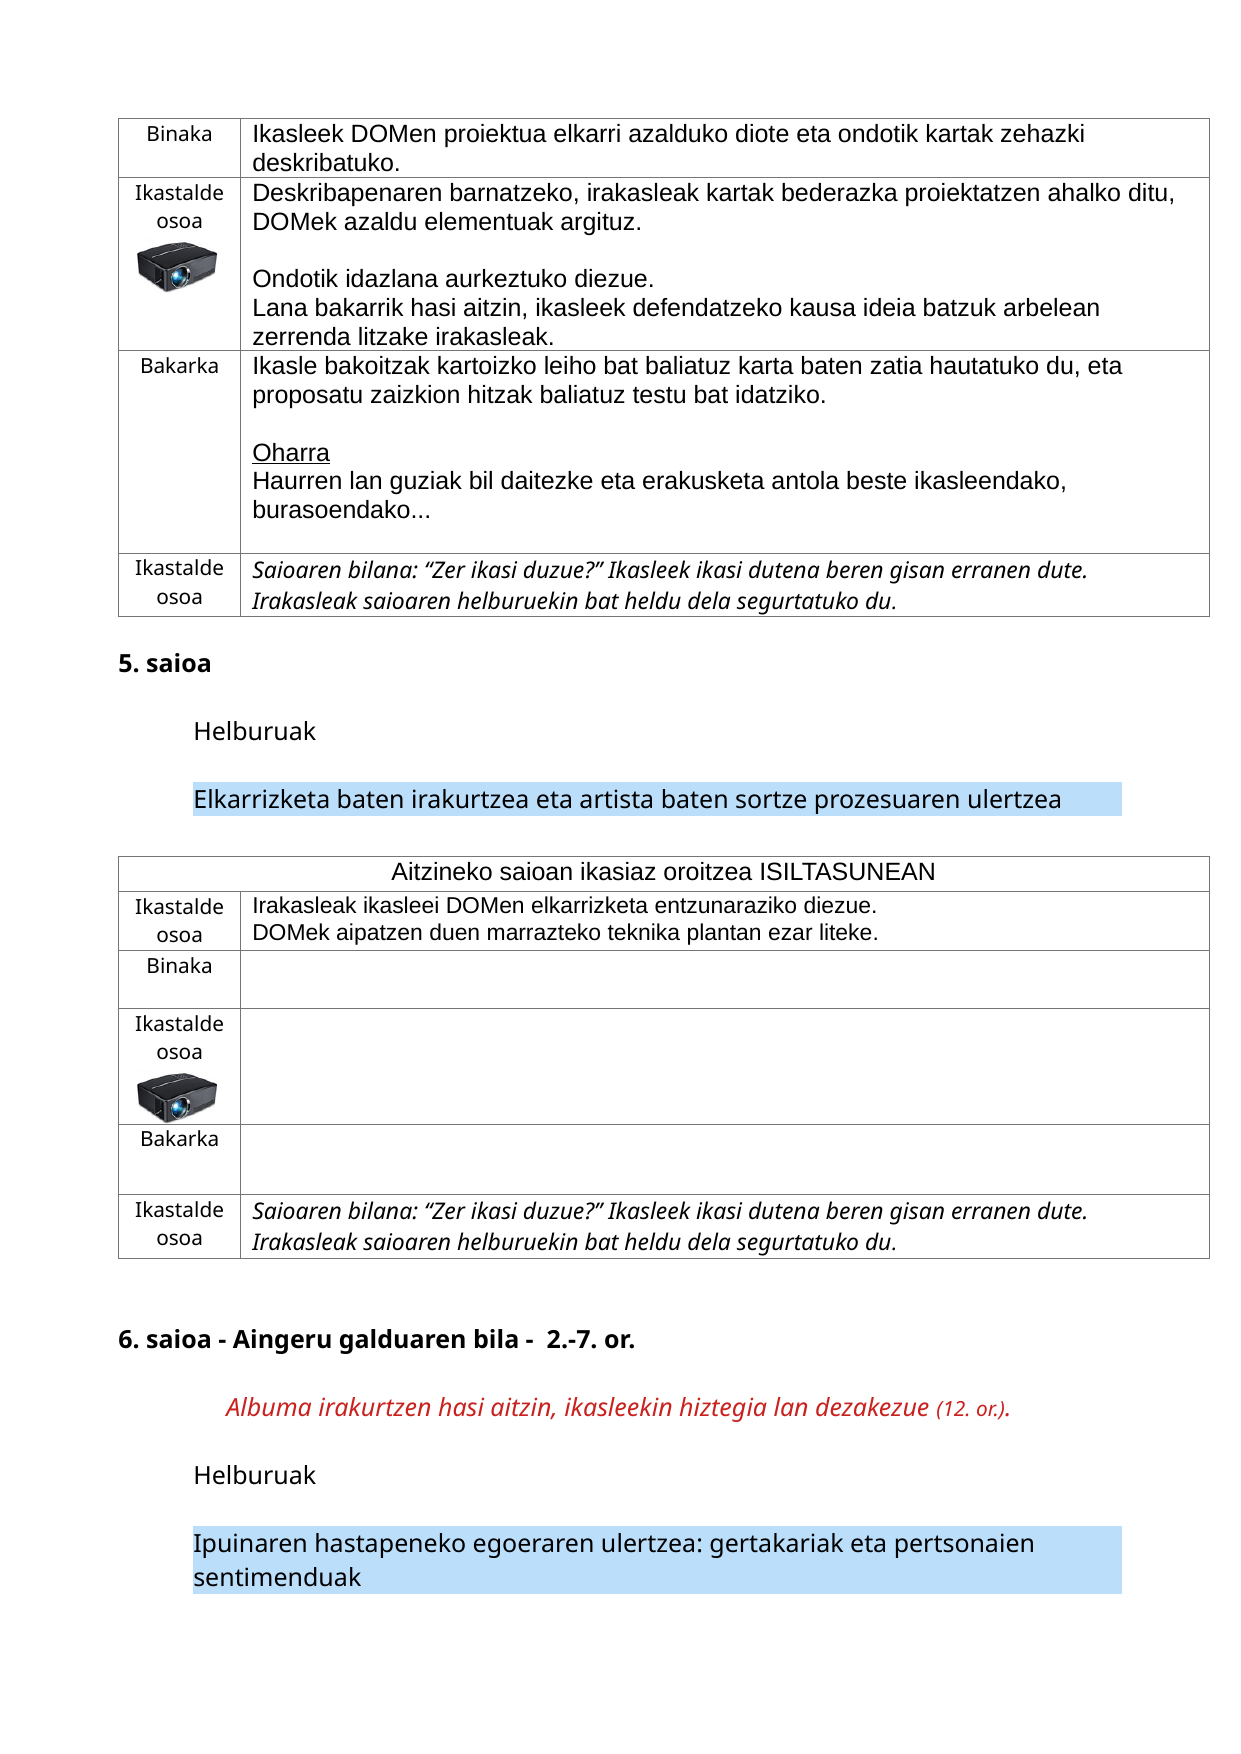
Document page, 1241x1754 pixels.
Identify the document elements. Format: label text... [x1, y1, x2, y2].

table_cell Ikastalde osoa [119, 178, 240, 350]
table_cell Ikastalde osoa [119, 1009, 240, 1123]
table_cell Ikastalde osoa [119, 554, 240, 616]
text Ipuinaren hastapeneko egoeraren ulertzea: gertakariak eta pertsonaien sentimenduak [193, 1526, 1122, 1594]
text Helburuak [193, 1457, 1122, 1492]
table_cell Ikasle bakoitzak kartoizko leiho bat baliatuz karta baten zatia hautatuko du, eta proposatu zaizkion hitzak baliatuz testu bat idatziko. Oharra Haurren lan guziak bil daitezke eta erakusketa antola beste ikasleendako, burasoendako... [241, 351, 1209, 552]
text Helburuak [193, 714, 1122, 748]
table_cell [241, 1125, 1209, 1194]
table_cell Ikasleek DOMen proiektua elkarri azalduko diote eta ondotik kartak zehazki deskribatuko. [241, 119, 1209, 177]
table_cell Ikastalde osoa [119, 892, 240, 950]
table_cell Binaka [119, 119, 240, 177]
table_cell [241, 951, 1209, 1008]
table_cell Saioaren bilana: “Zer ikasi duzue?” Ikasleek ikasi dutena beren gisan erranen dute. Irakasleak saioaren helburuekin bat heldu dela segurtatuko du. [241, 1195, 1209, 1257]
table_cell Ikastalde osoa [119, 1195, 240, 1257]
text 6. saioa - Aingeru galduaren bila - 2.-7. or. [118, 1321, 1122, 1355]
picture [136, 1070, 218, 1124]
table_cell [241, 1009, 1209, 1123]
text 5. saioa [118, 646, 1122, 680]
picture [136, 239, 218, 293]
table_cell Bakarka [119, 1125, 240, 1194]
text Albuma irakurtzen hasi aitzin, ikasleekin hiztegia lan dezakezue (12. or.). [118, 1389, 1122, 1423]
table_cell Saioaren bilana: “Zer ikasi duzue?” Ikasleek ikasi dutena beren gisan erranen dute. Irakasleak saioaren helburuekin bat heldu dela segurtatuko du. [241, 554, 1209, 616]
table_header Aitzineko saioan ikasiaz oroitzea ISILTASUNEAN [119, 857, 1209, 891]
table_cell Binaka [119, 951, 240, 1008]
text Elkarrizketa baten irakurtzea eta artista baten sortze prozesuaren ulertzea [193, 782, 1122, 816]
table_cell Irakasleak ikasleei DOMen elkarrizketa entzunaraziko diezue. DOMek aipatzen duen marrazteko teknika plantan ezar liteke. [241, 892, 1209, 950]
table_cell Deskribapenaren barnatzeko, irakasleak kartak bederazka proiektatzen ahalko ditu, DOMek azaldu elementuak argituz. Ondotik idazlana aurkeztuko diezue. Lana bakarrik hasi aitzin, ikasleek defendatzeko kausa ideia batzuk arbelean zerrenda litzake irakasleak. [241, 178, 1209, 350]
table_cell Bakarka [119, 351, 240, 552]
